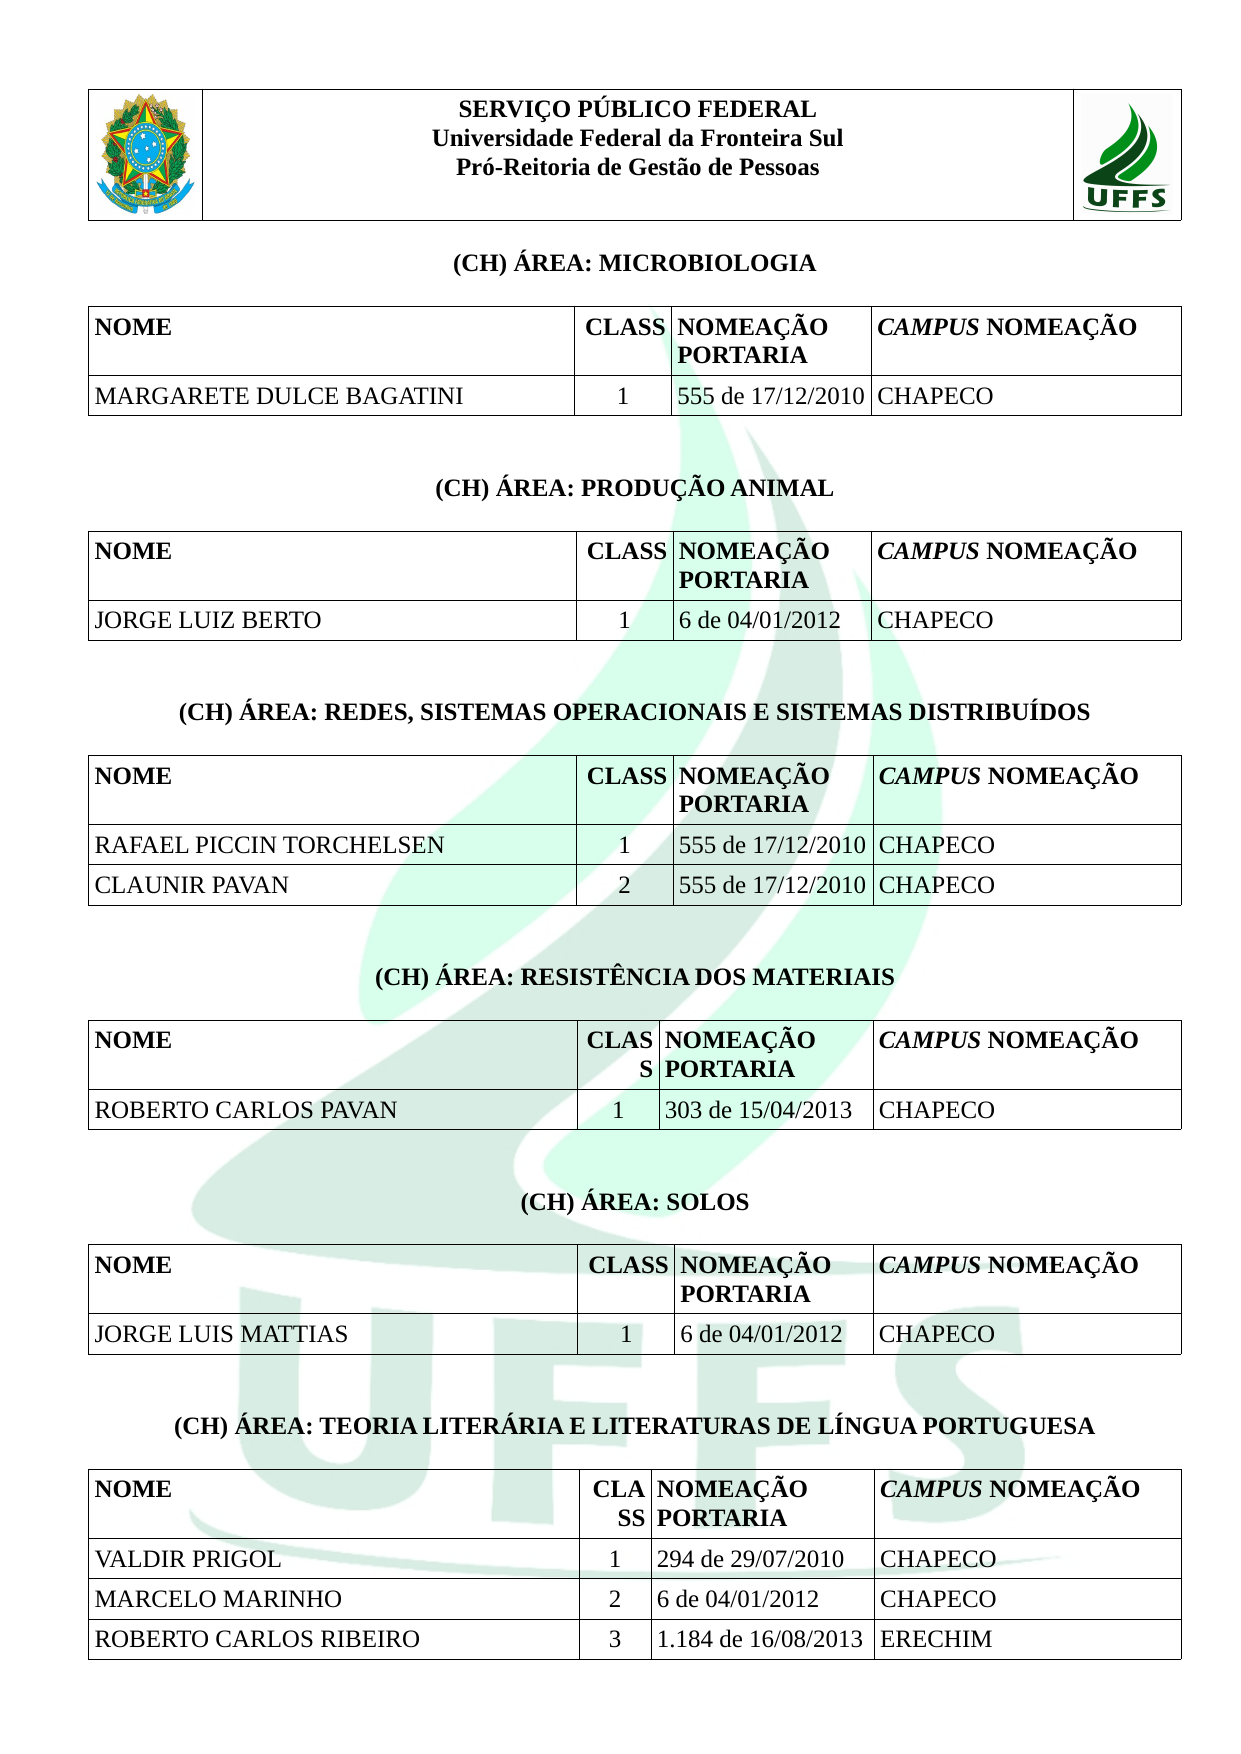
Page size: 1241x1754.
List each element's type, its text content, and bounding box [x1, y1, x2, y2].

table_header NOMEAÇÃO PORTARIA [652, 1470, 874, 1538]
table_cell CHAPECO [872, 376, 1181, 415]
table_cell 1.184 de 16/08/2013 [652, 1620, 874, 1659]
table_header CAMPUS NOMEAÇÃO [872, 532, 1181, 599]
table_cell JORGE LUIS MATTIAS [89, 1314, 577, 1354]
table_cell ROBERTO CARLOS PAVAN [89, 1090, 577, 1129]
table_cell MARCELO MARINHO [89, 1579, 579, 1618]
table_cell 3 [580, 1620, 651, 1659]
table_cell CHAPECO [874, 1090, 1181, 1129]
picture [88, 640, 1182, 755]
table_cell ERECHIM [875, 1620, 1181, 1659]
table_cell 1 [580, 1539, 651, 1578]
table_cell CHAPECO [875, 1539, 1181, 1578]
table_cell VALDIR PRIGOL [89, 1539, 579, 1578]
table_header NOME [89, 1470, 579, 1538]
table_header CLASS [575, 307, 671, 375]
table_header NOME [89, 532, 576, 599]
table_header NOMEAÇÃO PORTARIA [674, 756, 873, 824]
text (CH) ÁREA: MICROBIOLOGIA [88, 248, 1181, 277]
table_cell 6 de 04/01/2012 [675, 1314, 873, 1354]
table_header CLASS [577, 756, 673, 824]
table_cell 6 de 04/01/2012 [652, 1579, 874, 1618]
picture [88, 1129, 1182, 1244]
table_cell 303 de 15/04/2013 [660, 1090, 873, 1129]
picture [88, 1354, 1182, 1469]
table_header CAMPUS NOMEAÇÃO [874, 1245, 1181, 1313]
table_cell 1 [575, 376, 671, 415]
table_cell 6 de 04/01/2012 [674, 601, 871, 640]
table_header NOME [89, 1021, 577, 1089]
table_header CAMPUS NOMEAÇÃO [874, 1021, 1181, 1089]
text (CH) ÁREA: SOLOS [88, 1187, 1181, 1216]
table_header CAMPUS NOMEAÇÃO [874, 756, 1181, 824]
table_header NOMEAÇÃO PORTARIA [675, 1245, 873, 1313]
table_header CAMPUS NOMEAÇÃO [875, 1470, 1181, 1538]
picture [88, 1659, 1182, 1695]
table_cell 1 [578, 1314, 674, 1354]
picture [203, 90, 1073, 220]
table_cell 555 de 17/12/2010 [674, 825, 873, 864]
table_cell 555 de 17/12/2010 [674, 865, 873, 905]
table_header CLASS [578, 1245, 674, 1313]
table_cell MARGARETE DULCE BAGATINI [89, 376, 574, 415]
picture [88, 416, 1182, 531]
table_cell 555 de 17/12/2010 [672, 376, 871, 415]
table_header NOME [89, 307, 574, 375]
picture [88, 905, 1182, 1020]
picture [89, 90, 202, 220]
picture [88, 90, 1182, 306]
table_cell 1 [577, 601, 673, 640]
text (CH) ÁREA: RESISTÊNCIA DOS MATERIAIS [88, 962, 1181, 991]
table_cell JORGE LUIZ BERTO [89, 601, 576, 640]
table_cell CHAPECO [874, 1314, 1181, 1354]
table_header NOMEAÇÃO PORTARIA [674, 532, 871, 599]
table_header CLASS [580, 1470, 651, 1538]
table_cell RAFAEL PICCIN TORCHELSEN [89, 825, 576, 864]
table_header CAMPUS NOMEAÇÃO [872, 307, 1181, 375]
table_cell 1 [577, 825, 673, 864]
table_cell CHAPECO [872, 601, 1181, 640]
text (CH) ÁREA: REDES, SISTEMAS OPERACIONAIS E SISTEMAS DISTRIBUÍDOS [88, 697, 1181, 726]
table_cell CHAPECO [875, 1579, 1181, 1618]
table_header CLASS [578, 1021, 659, 1089]
table_cell CHAPECO [874, 865, 1181, 905]
text (CH) ÁREA: PRODUÇÃO ANIMAL [88, 473, 1181, 502]
table_header NOMEAÇÃO PORTARIA [660, 1021, 873, 1089]
table_cell 1 [578, 1090, 659, 1129]
table_cell ROBERTO CARLOS RIBEIRO [89, 1620, 579, 1659]
table_header CLASS [577, 532, 673, 599]
table_header NOME [89, 1245, 577, 1313]
table_cell CHAPECO [874, 825, 1181, 864]
text (CH) ÁREA: TEORIA LITERÁRIA E LITERATURAS DE LÍNGUA PORTUGUESA [88, 1411, 1181, 1440]
table_header NOMEAÇÃO PORTARIA [672, 307, 871, 375]
table_cell 2 [580, 1579, 651, 1618]
table_cell CLAUNIR PAVAN [89, 865, 576, 905]
table_cell 2 [577, 865, 673, 905]
table_cell 294 de 29/07/2010 [652, 1539, 874, 1578]
table_header NOME [89, 756, 576, 824]
